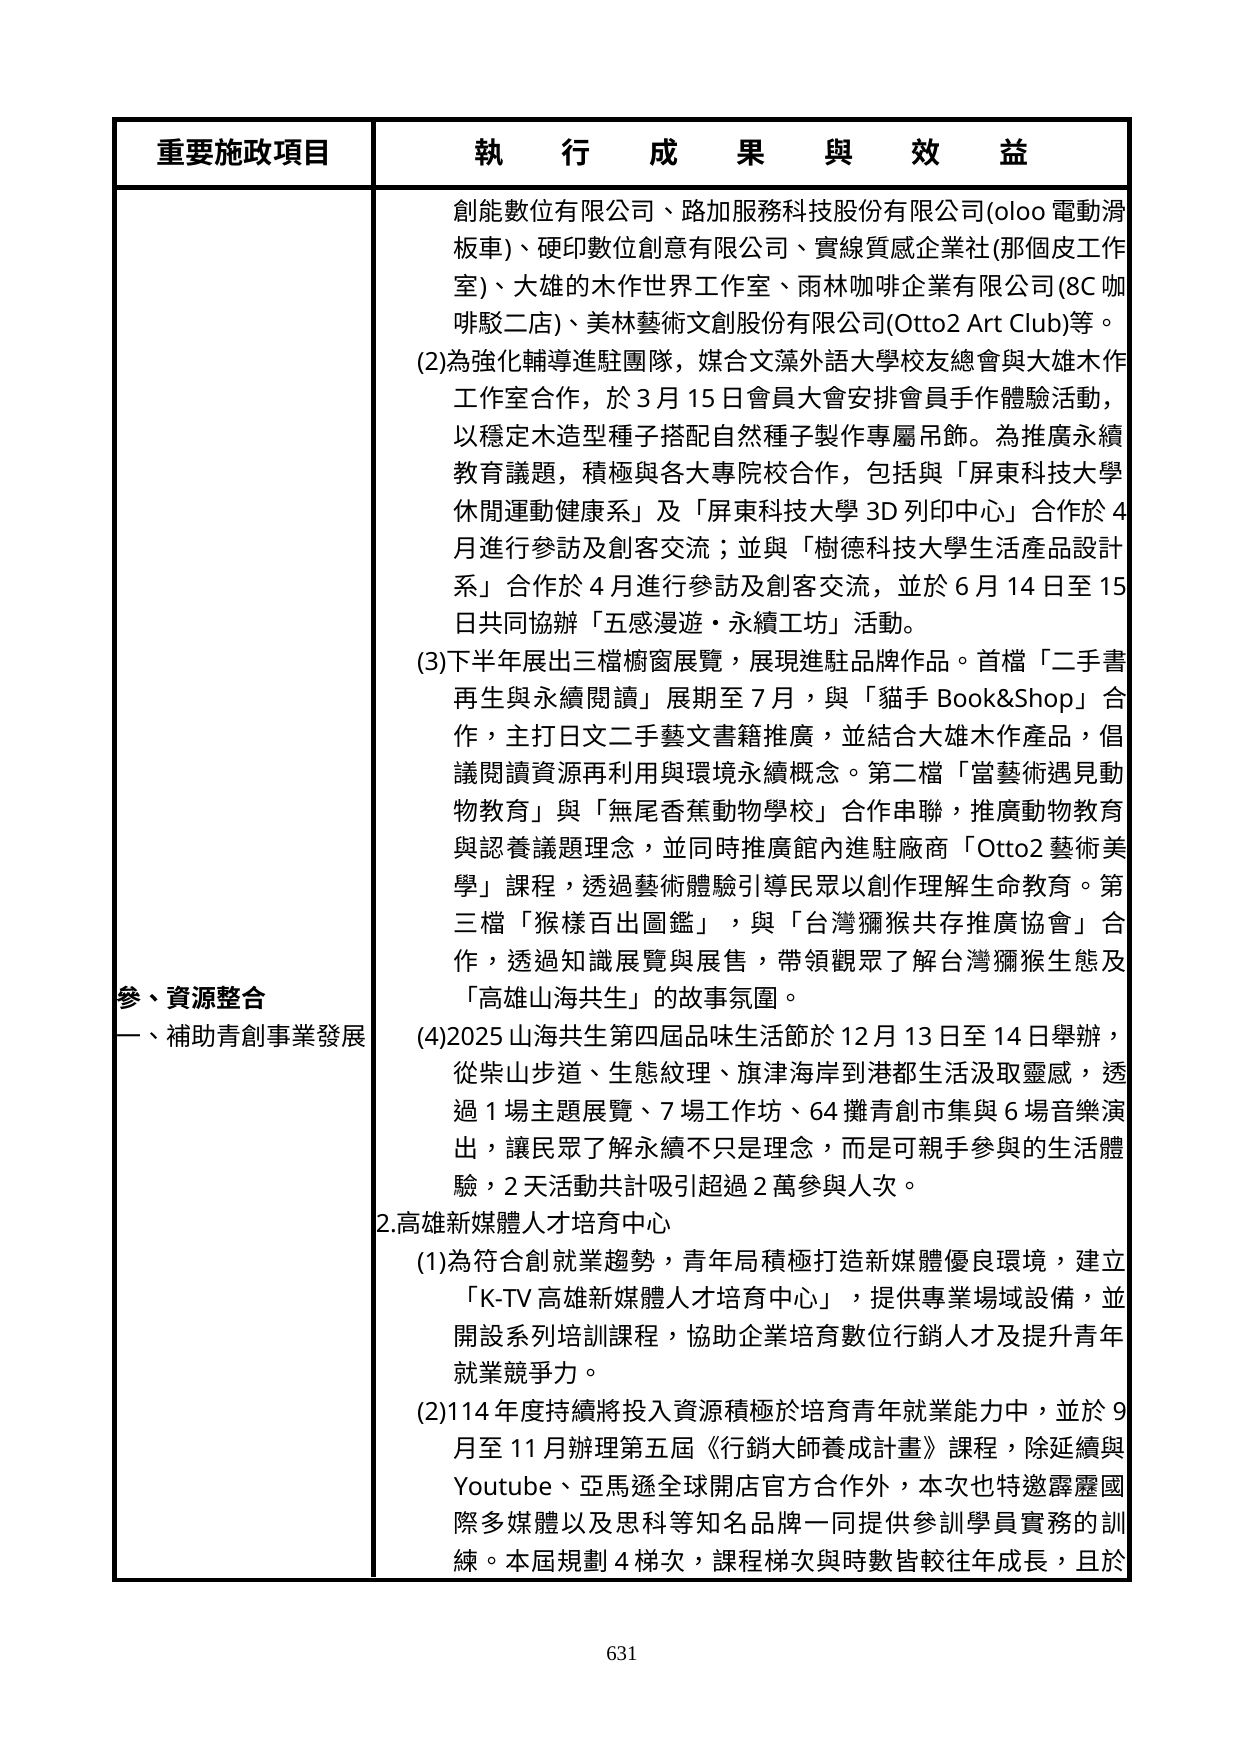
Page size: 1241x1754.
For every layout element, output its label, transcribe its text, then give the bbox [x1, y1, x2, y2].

table_header 執 行 成 果 與 效 益 [376, 122, 1127, 185]
table_header 重要施政項目 [117, 122, 371, 185]
table_cell 參、資源整合 一、補助青創事業發展 [117, 190, 371, 1577]
table_cell 創能數位有限公司、路加服務科技股份有限公司(oloo電動滑板車)、硬印數位創意有限公司、實線質感企業社(那個皮工作室)、大雄的木作世界工作室、雨林咖啡企業有限公司(8C咖啡駁二店)、美林藝術文創股份有限公司(Otto2 Art Club)等。 (2)為強化輔導進駐團隊，媒合文藻外語大學校友總會與大雄木作工作室合作，於3月15日會員大會安排會員手作體驗活動，以穩定木造型種子搭配自然種子製作專屬吊飾。為推廣永續教育議題，積極與各大專院校合作，包括與「屏東科技大學休閒運動健康系」及「屏東科技大學3D列印中心」合作於4月進行參訪及創客交流；並與「樹德科技大學生活產品設計系」合作於4月進行參訪及創客交流，並於6月14日至15日共同協辦「五感漫遊・永續工坊」活動。 (3)下半年展出三檔櫥窗展覽，展現進駐品牌作品。首檔「二手書再生與永續閱讀」展期至7月，與「貓手Book&Shop」合作，主打日文二手藝文書籍推廣，並結合大雄木作產品，倡議閱讀資源再利用與環境永續概念。第二檔「當藝術遇見動物教育」與「無尾香蕉動物學校」合作串聯，推廣動物教育與認養議題理念，並同時推廣館內進駐廠商「Otto2藝術美學」課程，透過藝術體驗引導民眾以創作理解生命教育。第三檔「猴樣百出圖鑑」，與「台灣獼猴共存推廣協會」合作，透過知識展覽與展售，帶領觀眾了解台灣獼猴生態及「高雄山海共生」的故事氛圍。 (4)2025山海共生第四屆品味生活節於12月13日至14日舉辦，從柴山步道、生態紋理、旗津海岸到港都生活汲取靈感，透過1場主題展覽、7場工作坊、64攤青創市集與6場音樂演出，讓民眾了解永續不只是理念，而是可親手參與的生活體驗，2天活動共計吸引超過2萬參與人次。 2.高雄新媒體人才培育中心 (1)為符合創就業趨勢，青年局積極打造新媒體優良環境，建立「K-TV高雄新媒體人才培育中心」，提供專業場域設備，並開設系列培訓課程，協助企業培育數位行銷人才及提升青年就業競爭力。 (2)114年度持續將投入資源積極於培育青年就業能力中，並於9月至11月辦理第五屆《行銷大師養成計畫》課程，除延續與Youtube、亞馬遜全球開店官方合作外，本次也特邀霹靂國際多媒體以及思科等知名品牌一同提供參訓學員實務的訓練。本屆規劃4梯次，課程梯次與時數皆較往年成長，且於 [376, 190, 1127, 1577]
